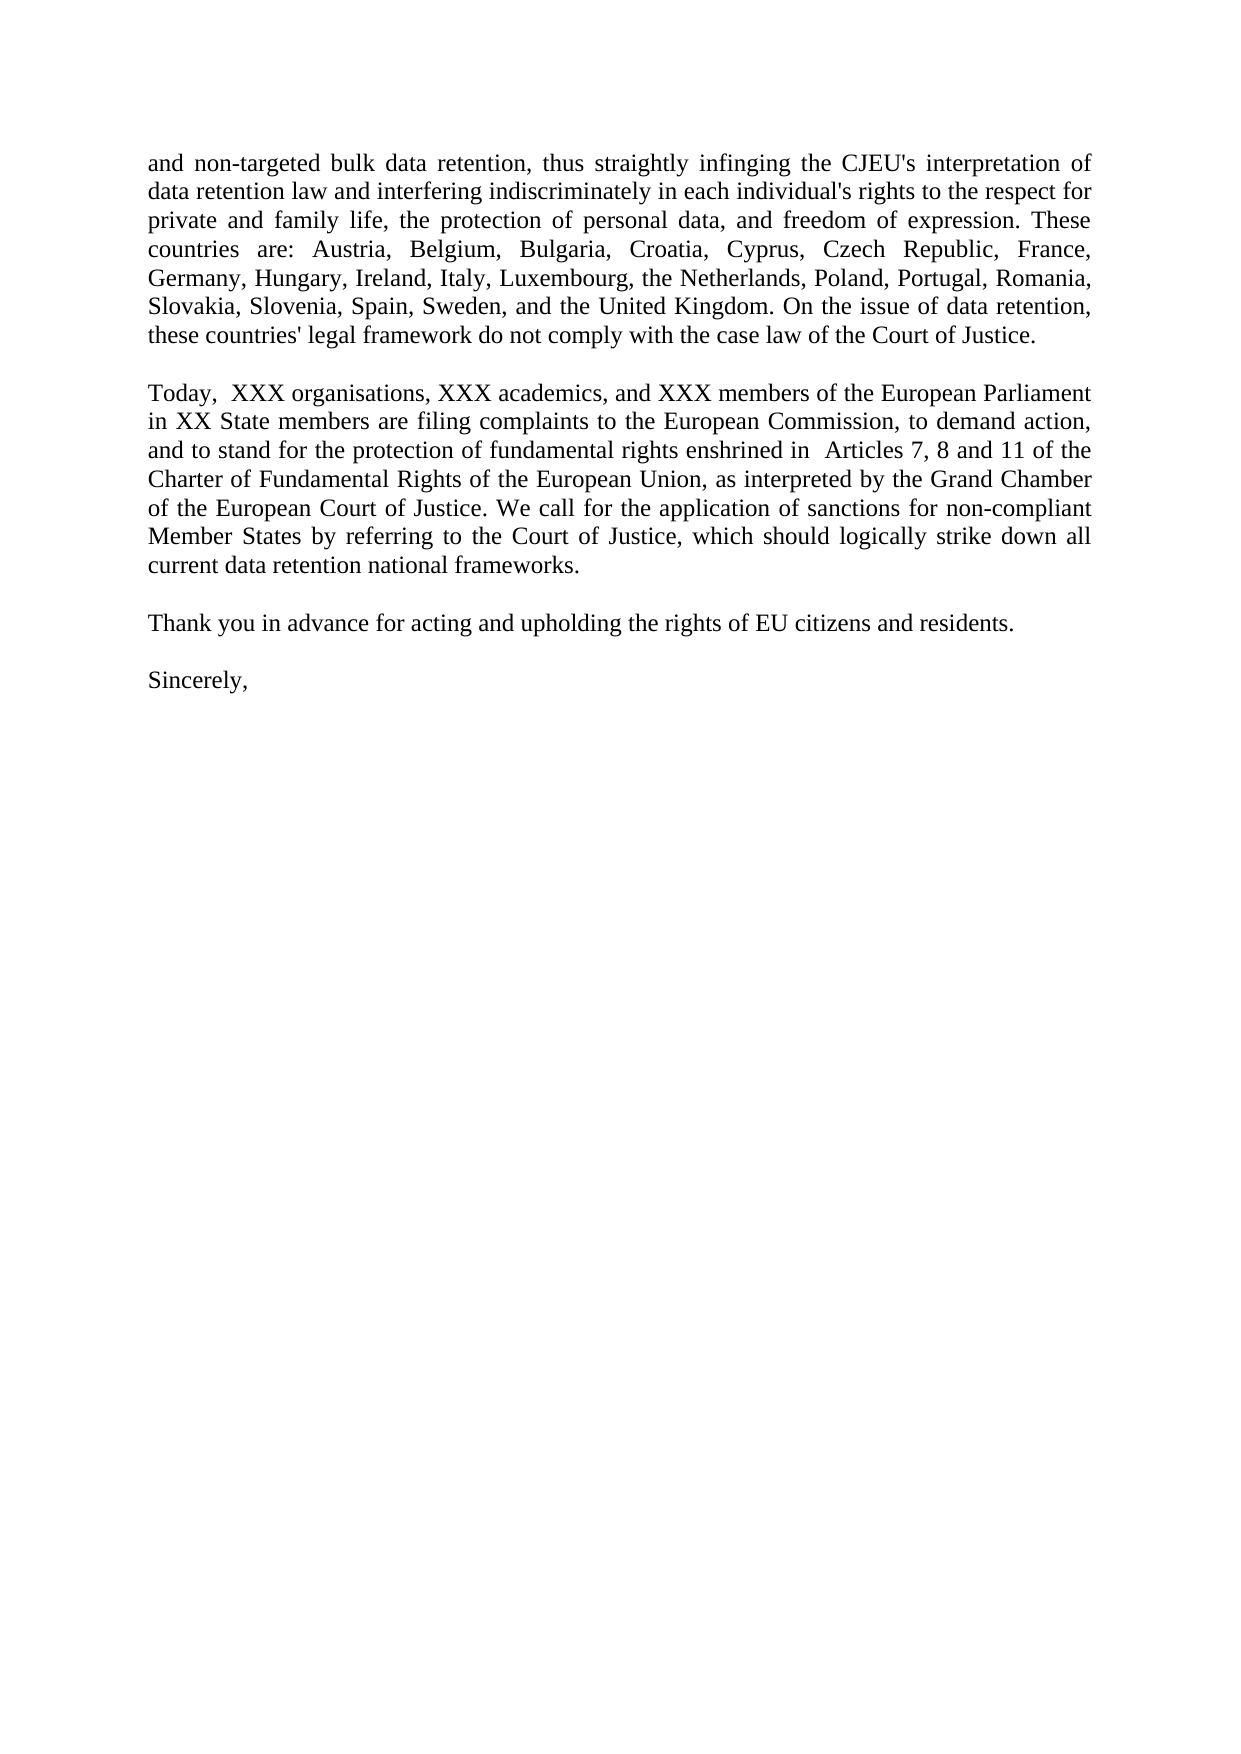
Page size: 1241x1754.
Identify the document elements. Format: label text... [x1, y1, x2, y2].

text Thank you in advance for acting and upholding the rights of EU citizens and residents. [148, 608, 1093, 636]
text Today, XXX organisations, XXX academics, and XXX members of the European Parliament in XX State members are filing complaints to the European Commission, to demand action, and to stand for the protection of fundamental rights enshrined in Articles 7, 8 and 11 of the Charter of Fundamental Rights of the European Union, as interpreted by the Grand Chamber of the European Court of Justice. We call for the application of sanctions for non-compliant Member States by referring to the Court of Justice, which should logically strike down all current data retention national frameworks. [148, 378, 1093, 579]
text Sincerely, [148, 665, 1093, 694]
text and non-targeted bulk data retention, thus straightly infinging the CJEU's interpretation of data retention law and interfering indiscriminately in each individual's rights to the respect for private and family life, the protection of personal data, and freedom of expression. These countries are: Austria, Belgium, Bulgaria, Croatia, Cyprus, Czech Republic, France, Germany, Hungary, Ireland, Italy, Luxembourg, the Netherlands, Poland, Portugal, Romania, Slovakia, Slovenia, Spain, Sweden, and the United Kingdom. On the issue of data retention, these countries' legal framework do not comply with the case law of the Court of Justice. [148, 148, 1093, 349]
